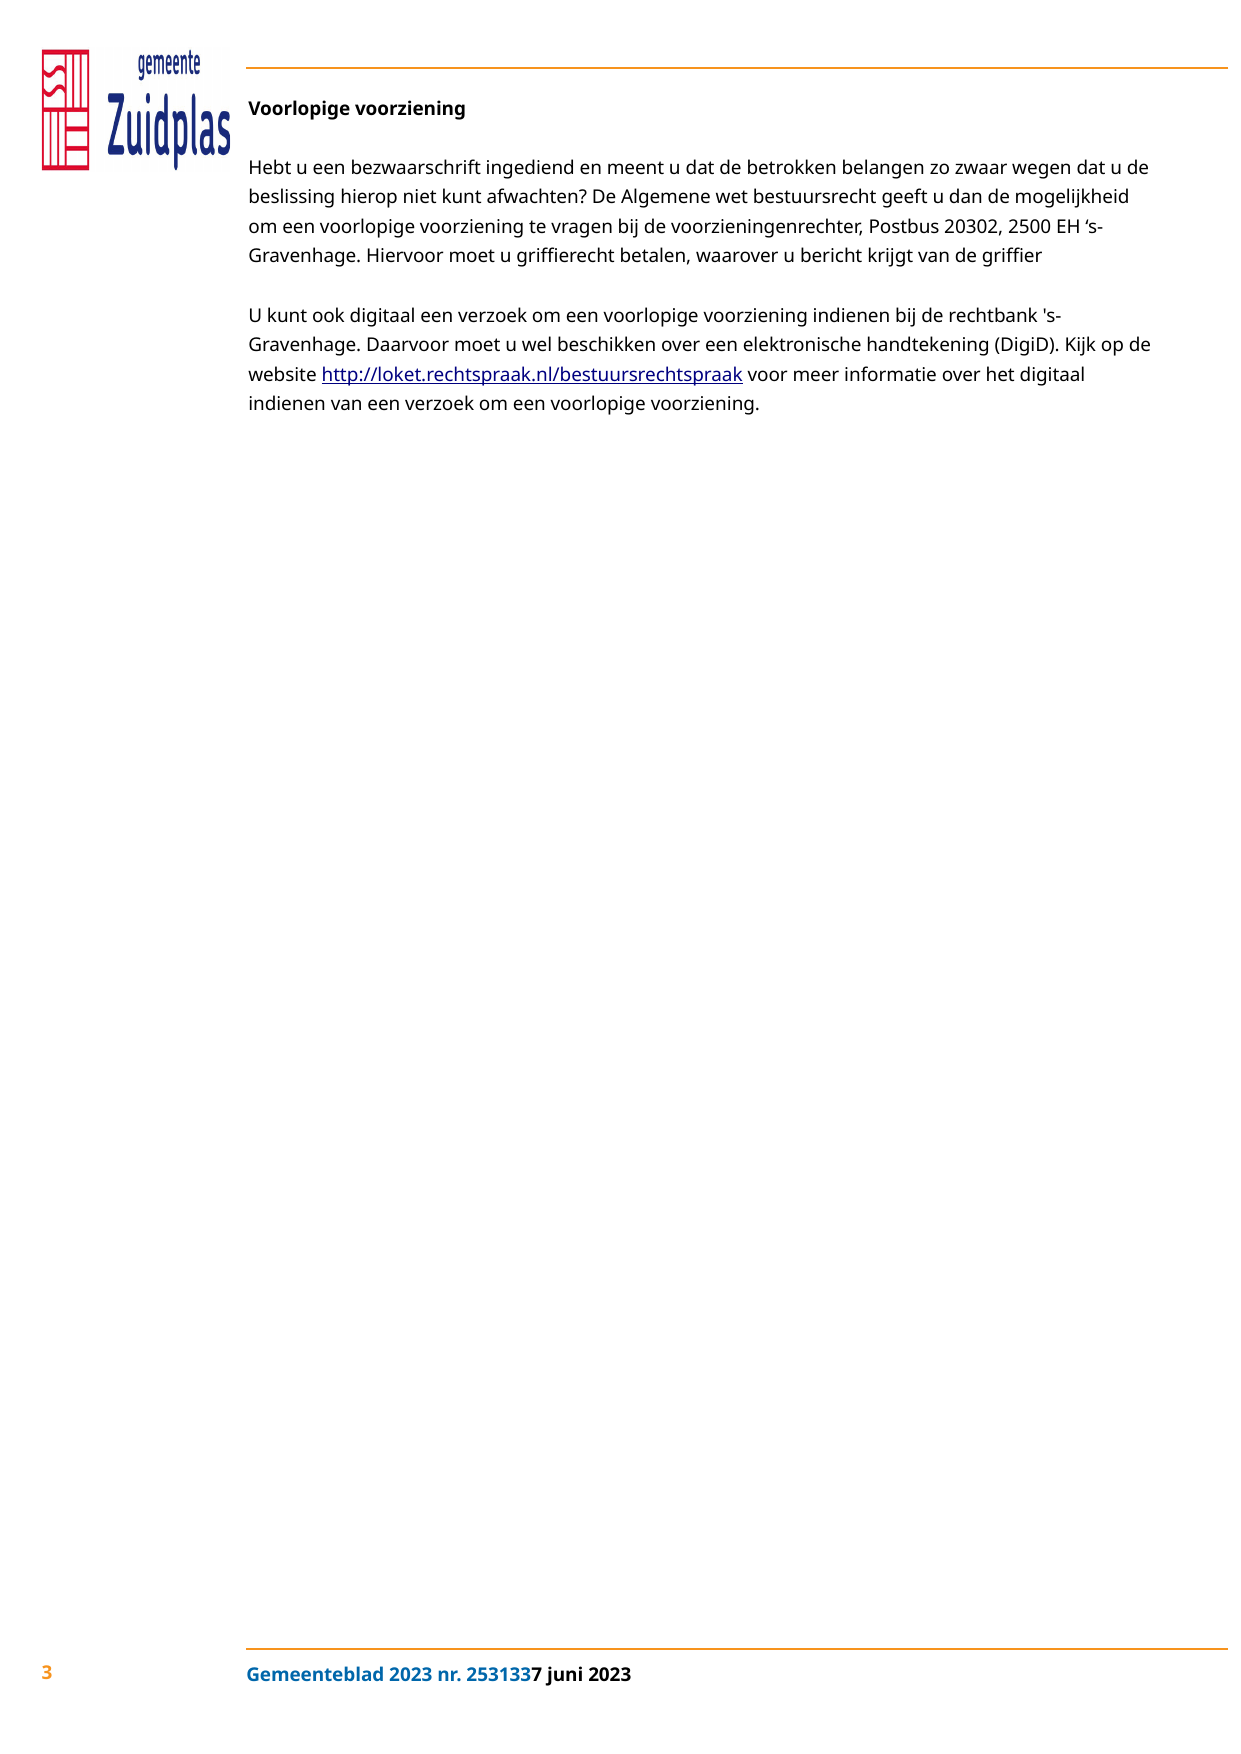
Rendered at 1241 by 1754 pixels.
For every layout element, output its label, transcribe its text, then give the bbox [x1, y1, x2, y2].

text U kunt ook digitaal een verzoek om een voorlopige voorziening indienen bij de rechtbank 's-Gravenhage. Daarvoor moet u wel beschikken over een elektronische handtekening (DigiD). Kijk op de website http://loket.rechtspraak.nl/bestuursrechtspraak voor meer informatie over het digitaal indienen van een verzoek om een voorlopige voorziening. [248, 302, 1152, 416]
picture [41, 47, 231, 172]
text Voorlopige voorziening [248, 95, 1152, 121]
text Hebt u een bezwaarschrift ingediend en meent u dat de betrokken belangen zo zwaar wegen dat u de beslissing hierop niet kunt afwachten? De Algemene wet bestuursrecht geeft u dan de mogelijkheid om een voorlopige voorziening te vragen bij de voorzieningenrechter, Postbus 20302, 2500 EH ‘s-Gravenhage. Hiervoor moet u griffierecht betalen, waarover u bericht krijgt van de griffier [248, 154, 1152, 268]
